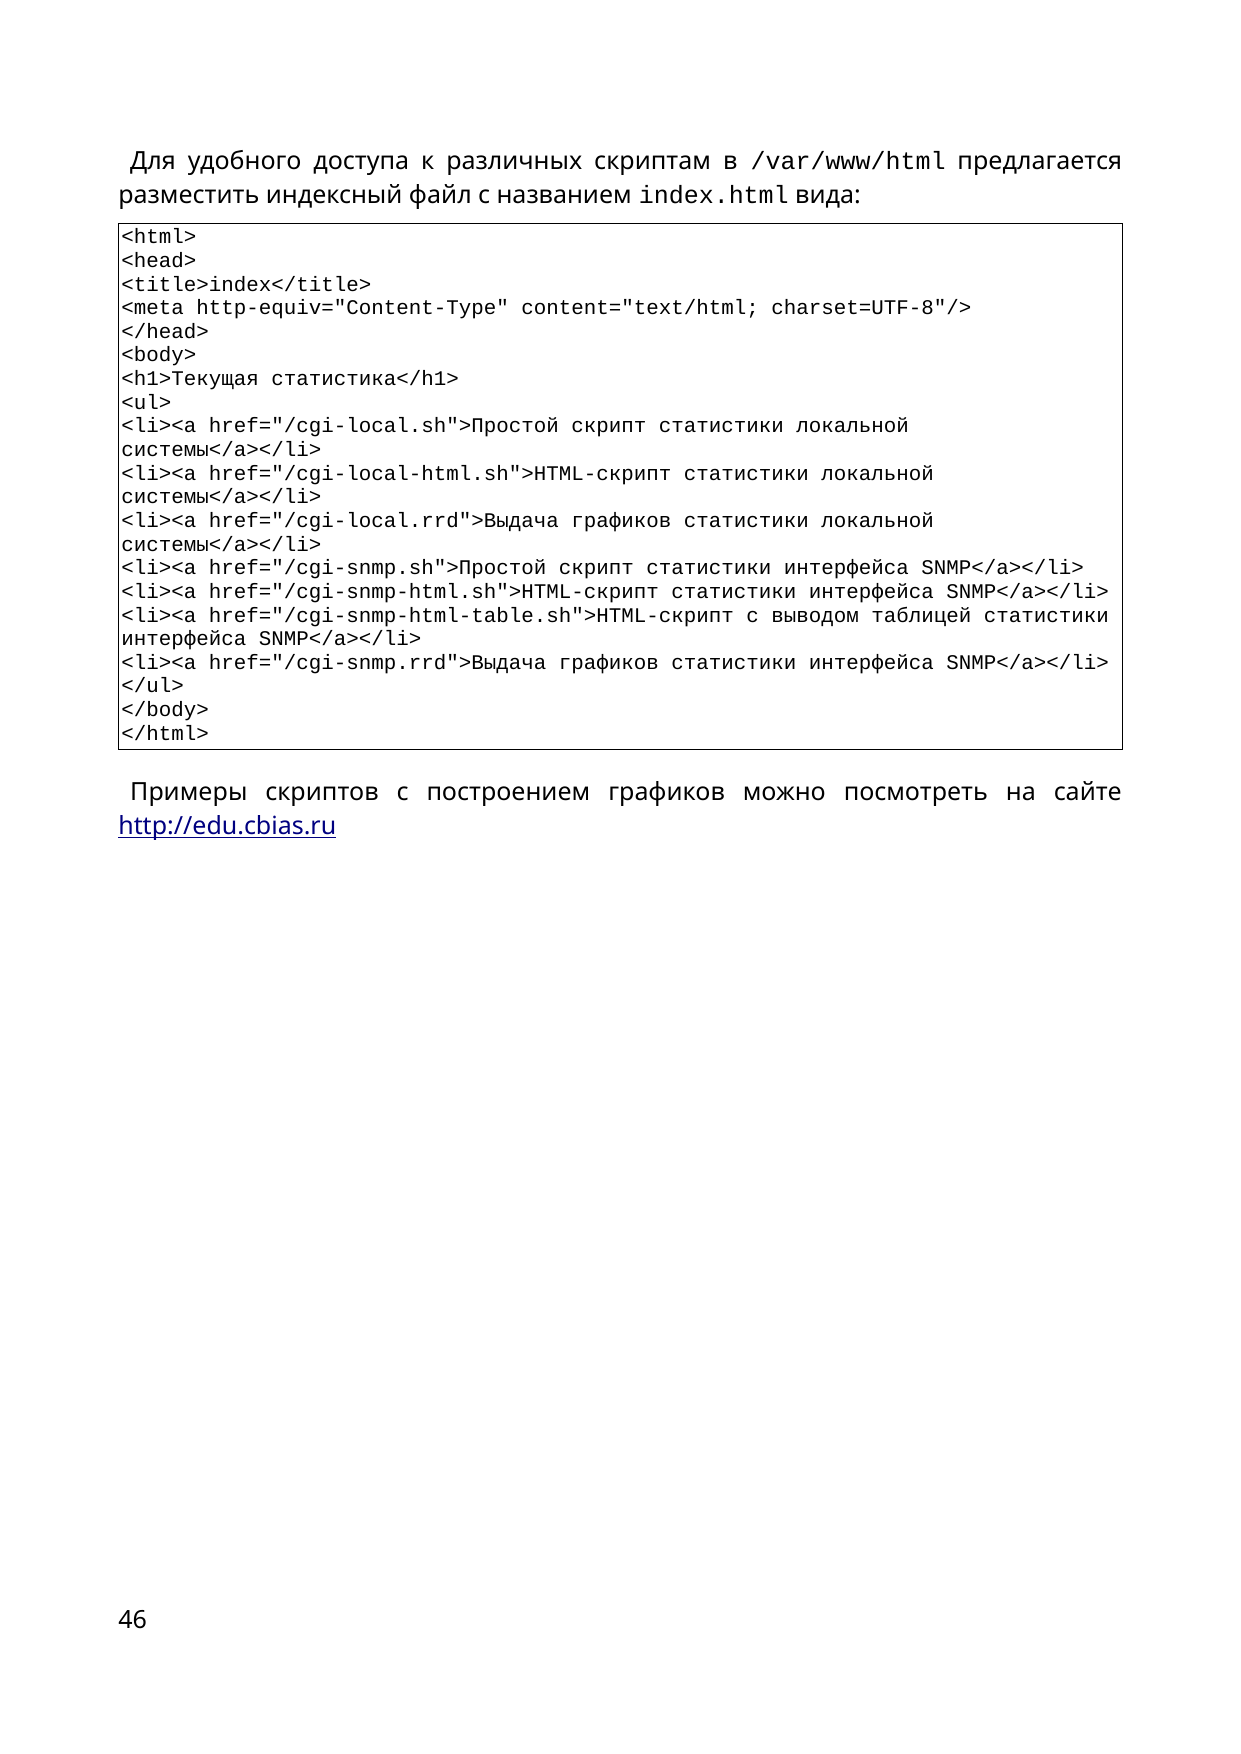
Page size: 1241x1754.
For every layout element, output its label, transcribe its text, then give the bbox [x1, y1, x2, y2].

text <li><a href="/cgi-snmp.sh">Простой скрипт статистики интерфейса SNMP</a></li> [119, 554, 1122, 578]
text <li><a href="/cgi-local.sh">Простой скрипт статистики локальной системы</a></li> [119, 412, 1122, 460]
text <head> [119, 247, 1122, 271]
text </ul> [119, 672, 1122, 696]
text </head> [119, 318, 1122, 341]
text </body> [119, 696, 1122, 720]
text <title>index</title> [119, 271, 1122, 294]
text <meta http-equiv="Content-Type" content="text/html; charset=UTF-8"/> [119, 294, 1122, 318]
text Для удобного доступа к различных скриптам в /var/www/html предлагается разместить индексный файл с названием index.html вида: [118, 142, 1122, 211]
text Примеры скриптов с построением графиков можно посмотреть на сайте http://edu.cbias.ru [118, 774, 1122, 842]
text <li><a href="/cgi-snmp.rrd">Выдача графиков статистики интерфейса SNMP</a></li> [119, 649, 1122, 672]
text <li><a href="/cgi-snmp-html.sh">HTML-скрипт статистики интерфейса SNMP</a></li> [119, 578, 1122, 602]
text <h1>Текущая статистика</h1> [119, 365, 1122, 389]
text <html> [119, 224, 1122, 247]
text <li><a href="/cgi-local-html.sh">HTML-скрипт статистики локальной системы</a></li> [119, 460, 1122, 507]
text <li><a href="/cgi-snmp-html-table.sh">HTML-скрипт с выводом таблицей статистики интерфейса SNMP</a></li> [119, 602, 1122, 649]
text <body> [119, 341, 1122, 365]
text <li><a href="/cgi-local.rrd">Выдача графиков статистики локальной системы</a></li> [119, 507, 1122, 554]
text <ul> [119, 389, 1122, 412]
text </html> [119, 720, 1122, 749]
